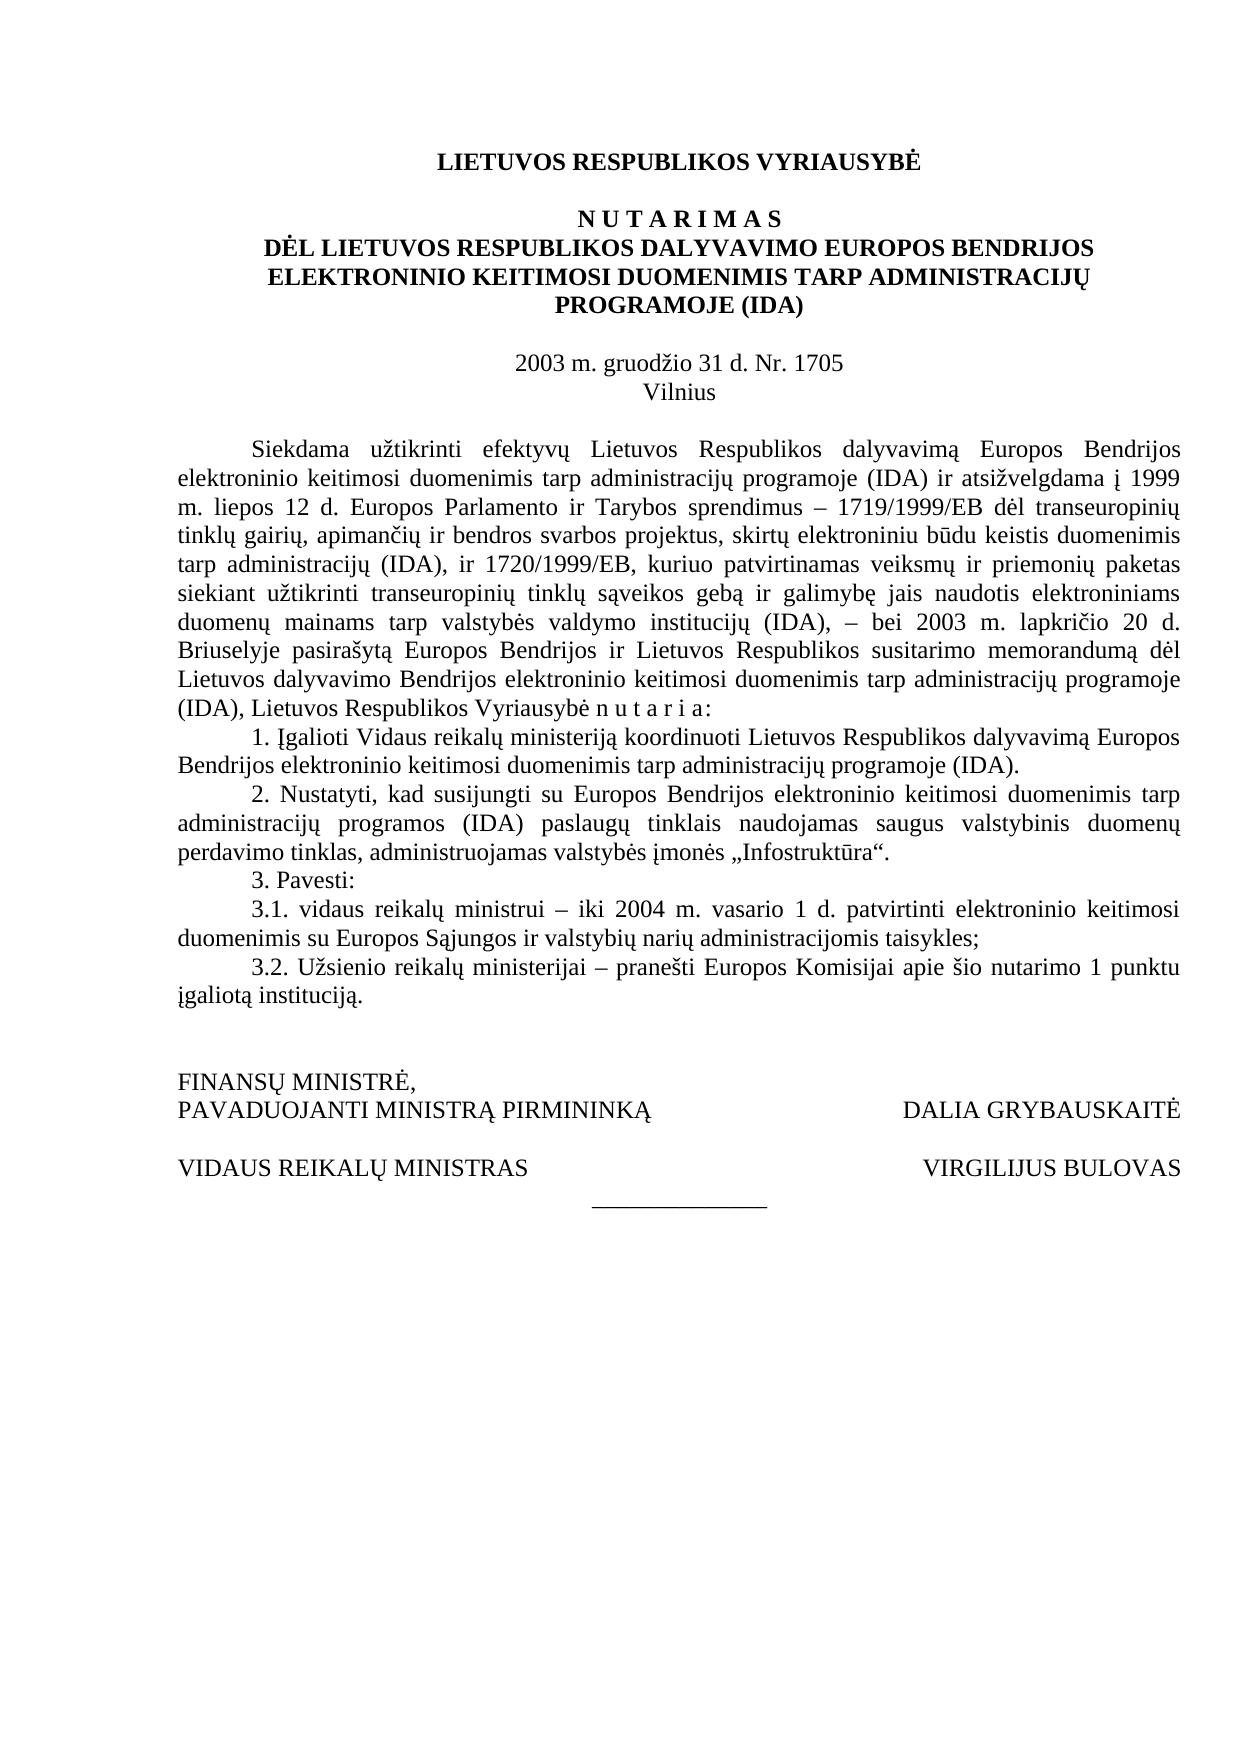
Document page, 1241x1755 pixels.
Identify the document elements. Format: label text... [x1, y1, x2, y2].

text 3.1. vidaus reikalų ministrui – iki 2004 m. vasario 1 d. patvirtinti elektroninio keitimosi duomenimis su Europos Sąjungos ir valstybių narių administracijomis taisykles; [177, 894, 1181, 952]
text 1. Įgalioti Vidaus reikalų ministeriją koordinuoti Lietuvos Respublikos dalyvavimą Europos Bendrijos elektroninio keitimosi duomenimis tarp administracijų programoje (IDA). [177, 722, 1181, 779]
text 3. Pavesti: [177, 866, 1181, 894]
text FINANSŲ MINISTRĖ, [177, 1067, 1181, 1096]
text ______________ [177, 1182, 1181, 1211]
text 2. Nustatyti, kad susijungti su Europos Bendrijos elektroninio keitimosi duomenimis tarp administracijų programos (IDA) paslaugų tinklais naudojamas saugus valstybinis duomenų perdavimo tinklas, administruojamas valstybės įmonės „Infostruktūra“. [177, 779, 1181, 866]
text DĖL LIETUVOS RESPUBLIKOS DALYVAVIMO EUROPOS BENDRIJOS ELEKTRONINIO KEITIMOSI DUOMENIMIS TARP ADMINISTRACIJŲ PROGRAMOJE (IDA) [177, 233, 1181, 319]
text N U T A R I M A S [177, 204, 1181, 233]
text VIDAUS REIKALŲ MINISTRAS VIRGILIJUS BULOVAS [177, 1153, 1181, 1182]
text Vilnius [177, 377, 1181, 406]
text Siekdama užtikrinti efektyvų Lietuvos Respublikos dalyvavimą Europos Bendrijos elektroninio keitimosi duomenimis tarp administracijų programoje (IDA) ir atsižvelgdama į 1999 m. liepos 12 d. Europos Parlamento ir Tarybos sprendimus – 1719/1999/EB dėl transeuropinių tinklų gairių, apimančių ir bendros svarbos projektus, skirtų elektroniniu būdu keistis duomenimis tarp administracijų (IDA), ir 1720/1999/EB, kuriuo patvirtinamas veiksmų ir priemonių paketas siekiant užtikrinti transeuropinių tinklų sąveikos gebą ir galimybę jais naudotis elektroniniams duomenų mainams tarp valstybės valdymo institucijų (IDA), – bei 2003 m. lapkričio 20 d. Briuselyje pasirašytą Europos Bendrijos ir Lietuvos Respublikos susitarimo memorandumą dėl Lietuvos dalyvavimo Bendrijos elektroninio keitimosi duomenimis tarp administracijų programoje (IDA), Lietuvos Respublikos Vyriausybė nutaria: [177, 434, 1181, 722]
text PAVADUOJANTI MINISTRĄ PIRMININKĄ DALIA GRYBAUSKAITĖ [177, 1096, 1181, 1124]
text 2003 m. gruodžio 31 d. Nr. 1705 [177, 348, 1181, 377]
text LIETUVOS RESPUBLIKOS VYRIAUSYBĖ [177, 147, 1181, 176]
text 3.2. Užsienio reikalų ministerijai – pranešti Europos Komisijai apie šio nutarimo 1 punktu įgaliotą instituciją. [177, 952, 1181, 1009]
